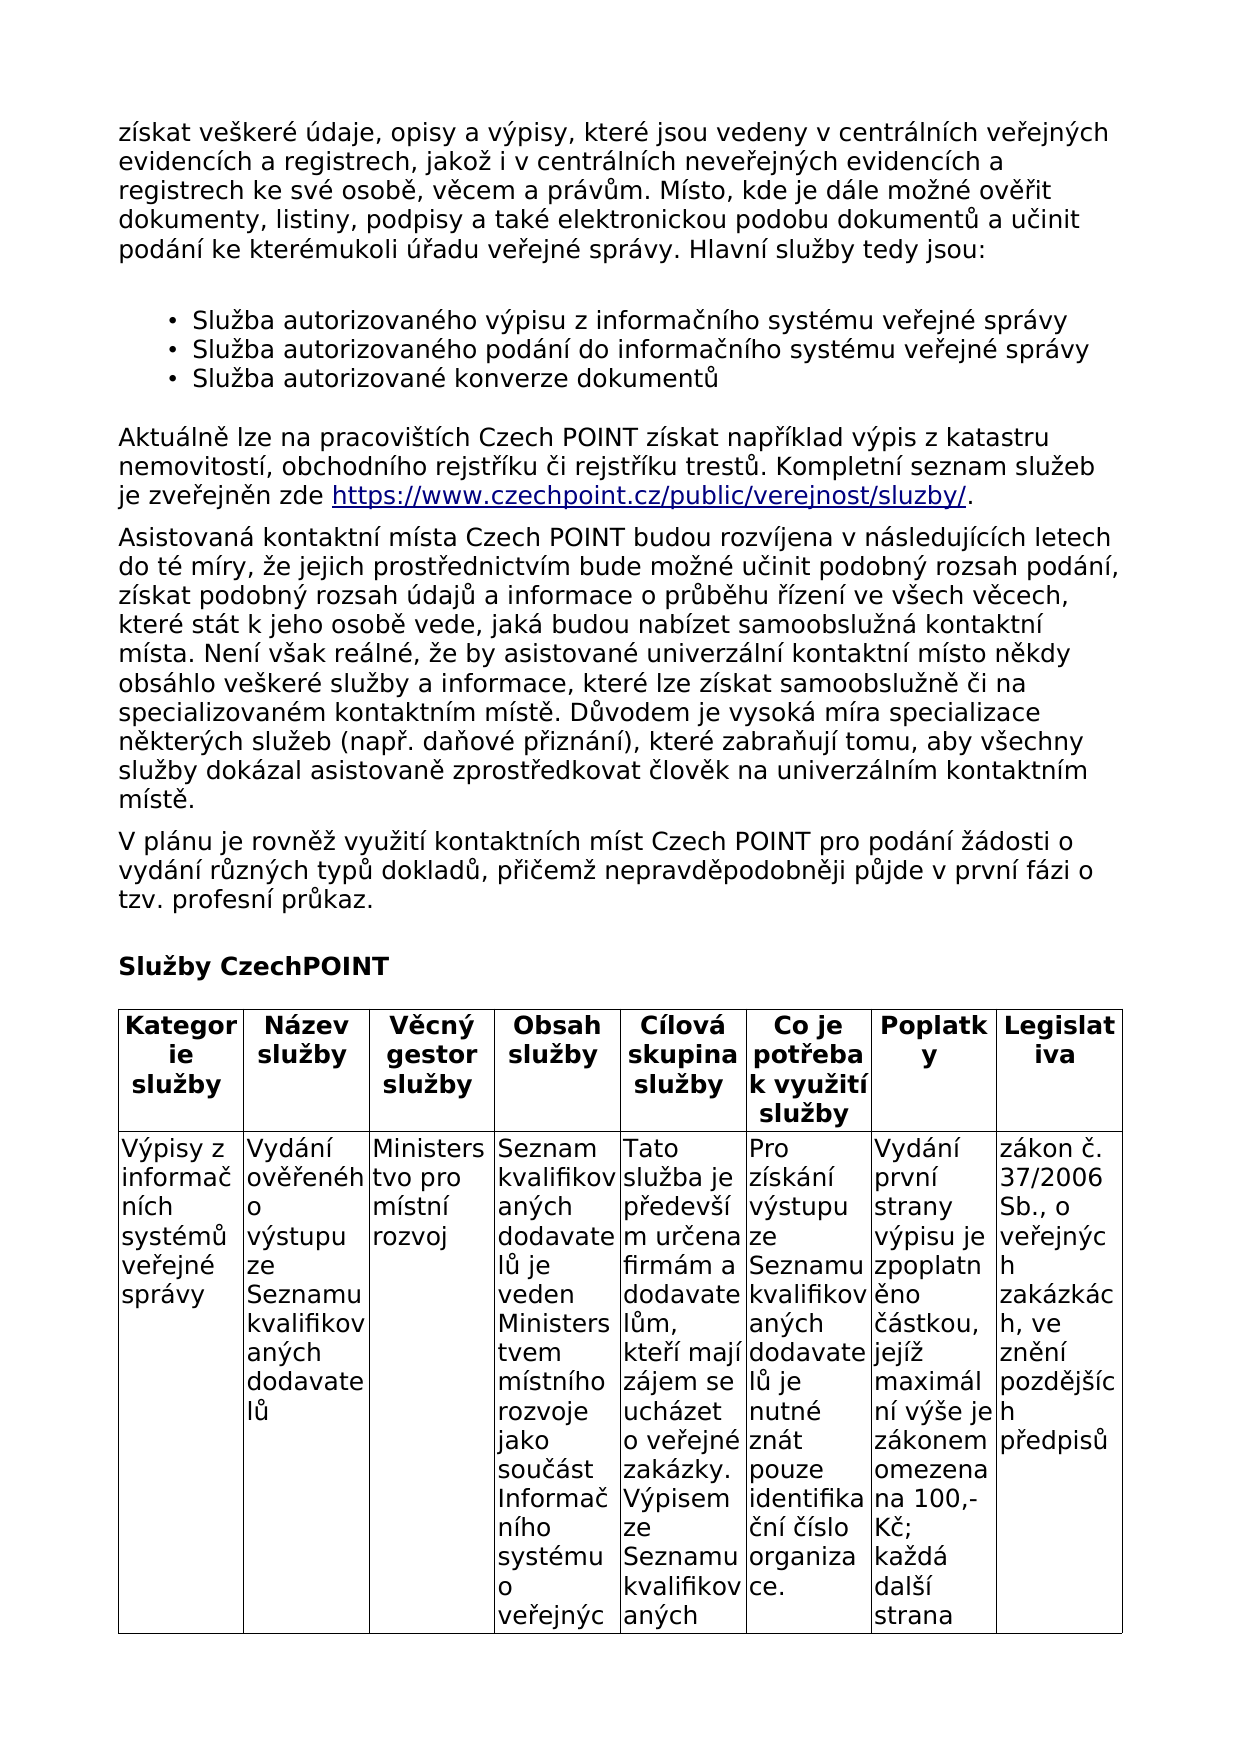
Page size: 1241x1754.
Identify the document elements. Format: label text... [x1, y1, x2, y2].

list Služba autorizované konverze dokumentů [177, 364, 1122, 393]
table_cell Výpisy z informačních systémů veřejné správy [119, 1132, 243, 1633]
table_header Co je potřeba k využití služby [747, 1010, 871, 1131]
table_header Obsah služby [495, 1010, 620, 1131]
table_header Cílová skupina služby [621, 1010, 746, 1131]
table_header Kategorie služby [119, 1010, 243, 1131]
table_header Poplatky [872, 1010, 996, 1131]
text Aktuálně lze na pracovištích Czech POINT získat například výpis z katastru nemovitostí, obchodního rejstříku či rejstříku trestů. Kompletní seznam služeb je zveřejněn zde https://www.czechpoint.cz/public/verejnost/sluzby/. [118, 423, 1122, 510]
text Asistovaná kontaktní místa Czech POINT budou rozvíjena v následujících letech do té míry, že jejich prostřednictvím bude možné učinit podobný rozsah podání, získat podobný rozsah údajů a informace o průběhu řízení ve všech věcech, které stát k jeho osobě vede, jaká budou nabízet samoobslužná kontaktní místa. Není však reálné, že by asistované univerzální kontaktní místo někdy obsáhlo veškeré služby a informace, které lze získat samoobslužně či na specializovaném kontaktním místě. Důvodem je vysoká míra specializace některých služeb (např. daňové přiznání), které zabraňují tomu, aby všechny služby dokázal asistovaně zprostředkovat člověk na univerzálním kontaktním místě. [118, 523, 1122, 814]
table_cell Vydání ověřeného výstupu ze Seznamu kvalifikovaných dodavatelů [244, 1132, 369, 1633]
text získat veškeré údaje, opisy a výpisy, které jsou vedeny v centrálních veřejných evidencích a registrech, jakož i v centrálních neveřejných evidencích a registrech ke své osobě, věcem a právům. Místo, kde je dále možné ověřit dokumenty, listiny, podpisy a také elektronickou podobu dokumentů a učinit podání ke kterémukoli úřadu veřejné správy. Hlavní služby tedy jsou: [118, 118, 1122, 264]
table_cell Pro získání výstupu ze Seznamu kvalifikovaných dodavatelů je nutné znát pouze identifikační číslo organizace. [747, 1132, 871, 1633]
table_cell Seznam kvalifikovaných dodavatelů je veden Ministerstvem místního rozvoje jako součást Informačního systému o veřejnýc [495, 1132, 620, 1633]
text V plánu je rovněž využití kontaktních míst Czech POINT pro podání žádosti o vydání různých typů dokladů, přičemž nepravděpodobněji půjde v první fázi o tzv. profesní průkaz. [118, 827, 1122, 914]
table_cell zákon č. 37/2006 Sb., o veřejných zakázkách, ve znění pozdějších předpisů [997, 1132, 1122, 1633]
list Služba autorizovaného výpisu z informačního systému veřejné správy [177, 306, 1122, 335]
subtitle Služby CzechPOINT [118, 952, 1122, 981]
table_cell Tato služba je především určena firmám a dodavatelům, kteří mají zájem se ucházet o veřejné zakázky. Výpisem ze Seznamu kvalifikovaných [621, 1132, 746, 1633]
table_cell Ministerstvo pro místní rozvoj [370, 1132, 494, 1633]
list Služba autorizovaného podání do informačního systému veřejné správy [177, 335, 1122, 364]
table_header Legislativa [997, 1010, 1122, 1131]
table_header Věcný gestor služby [370, 1010, 494, 1131]
table_header Název služby [244, 1010, 369, 1131]
table_cell Vydání první strany výpisu je zpoplatněno částkou, jejíž maximální výše je zákonem omezena na 100,- Kč; každá další strana [872, 1132, 996, 1633]
